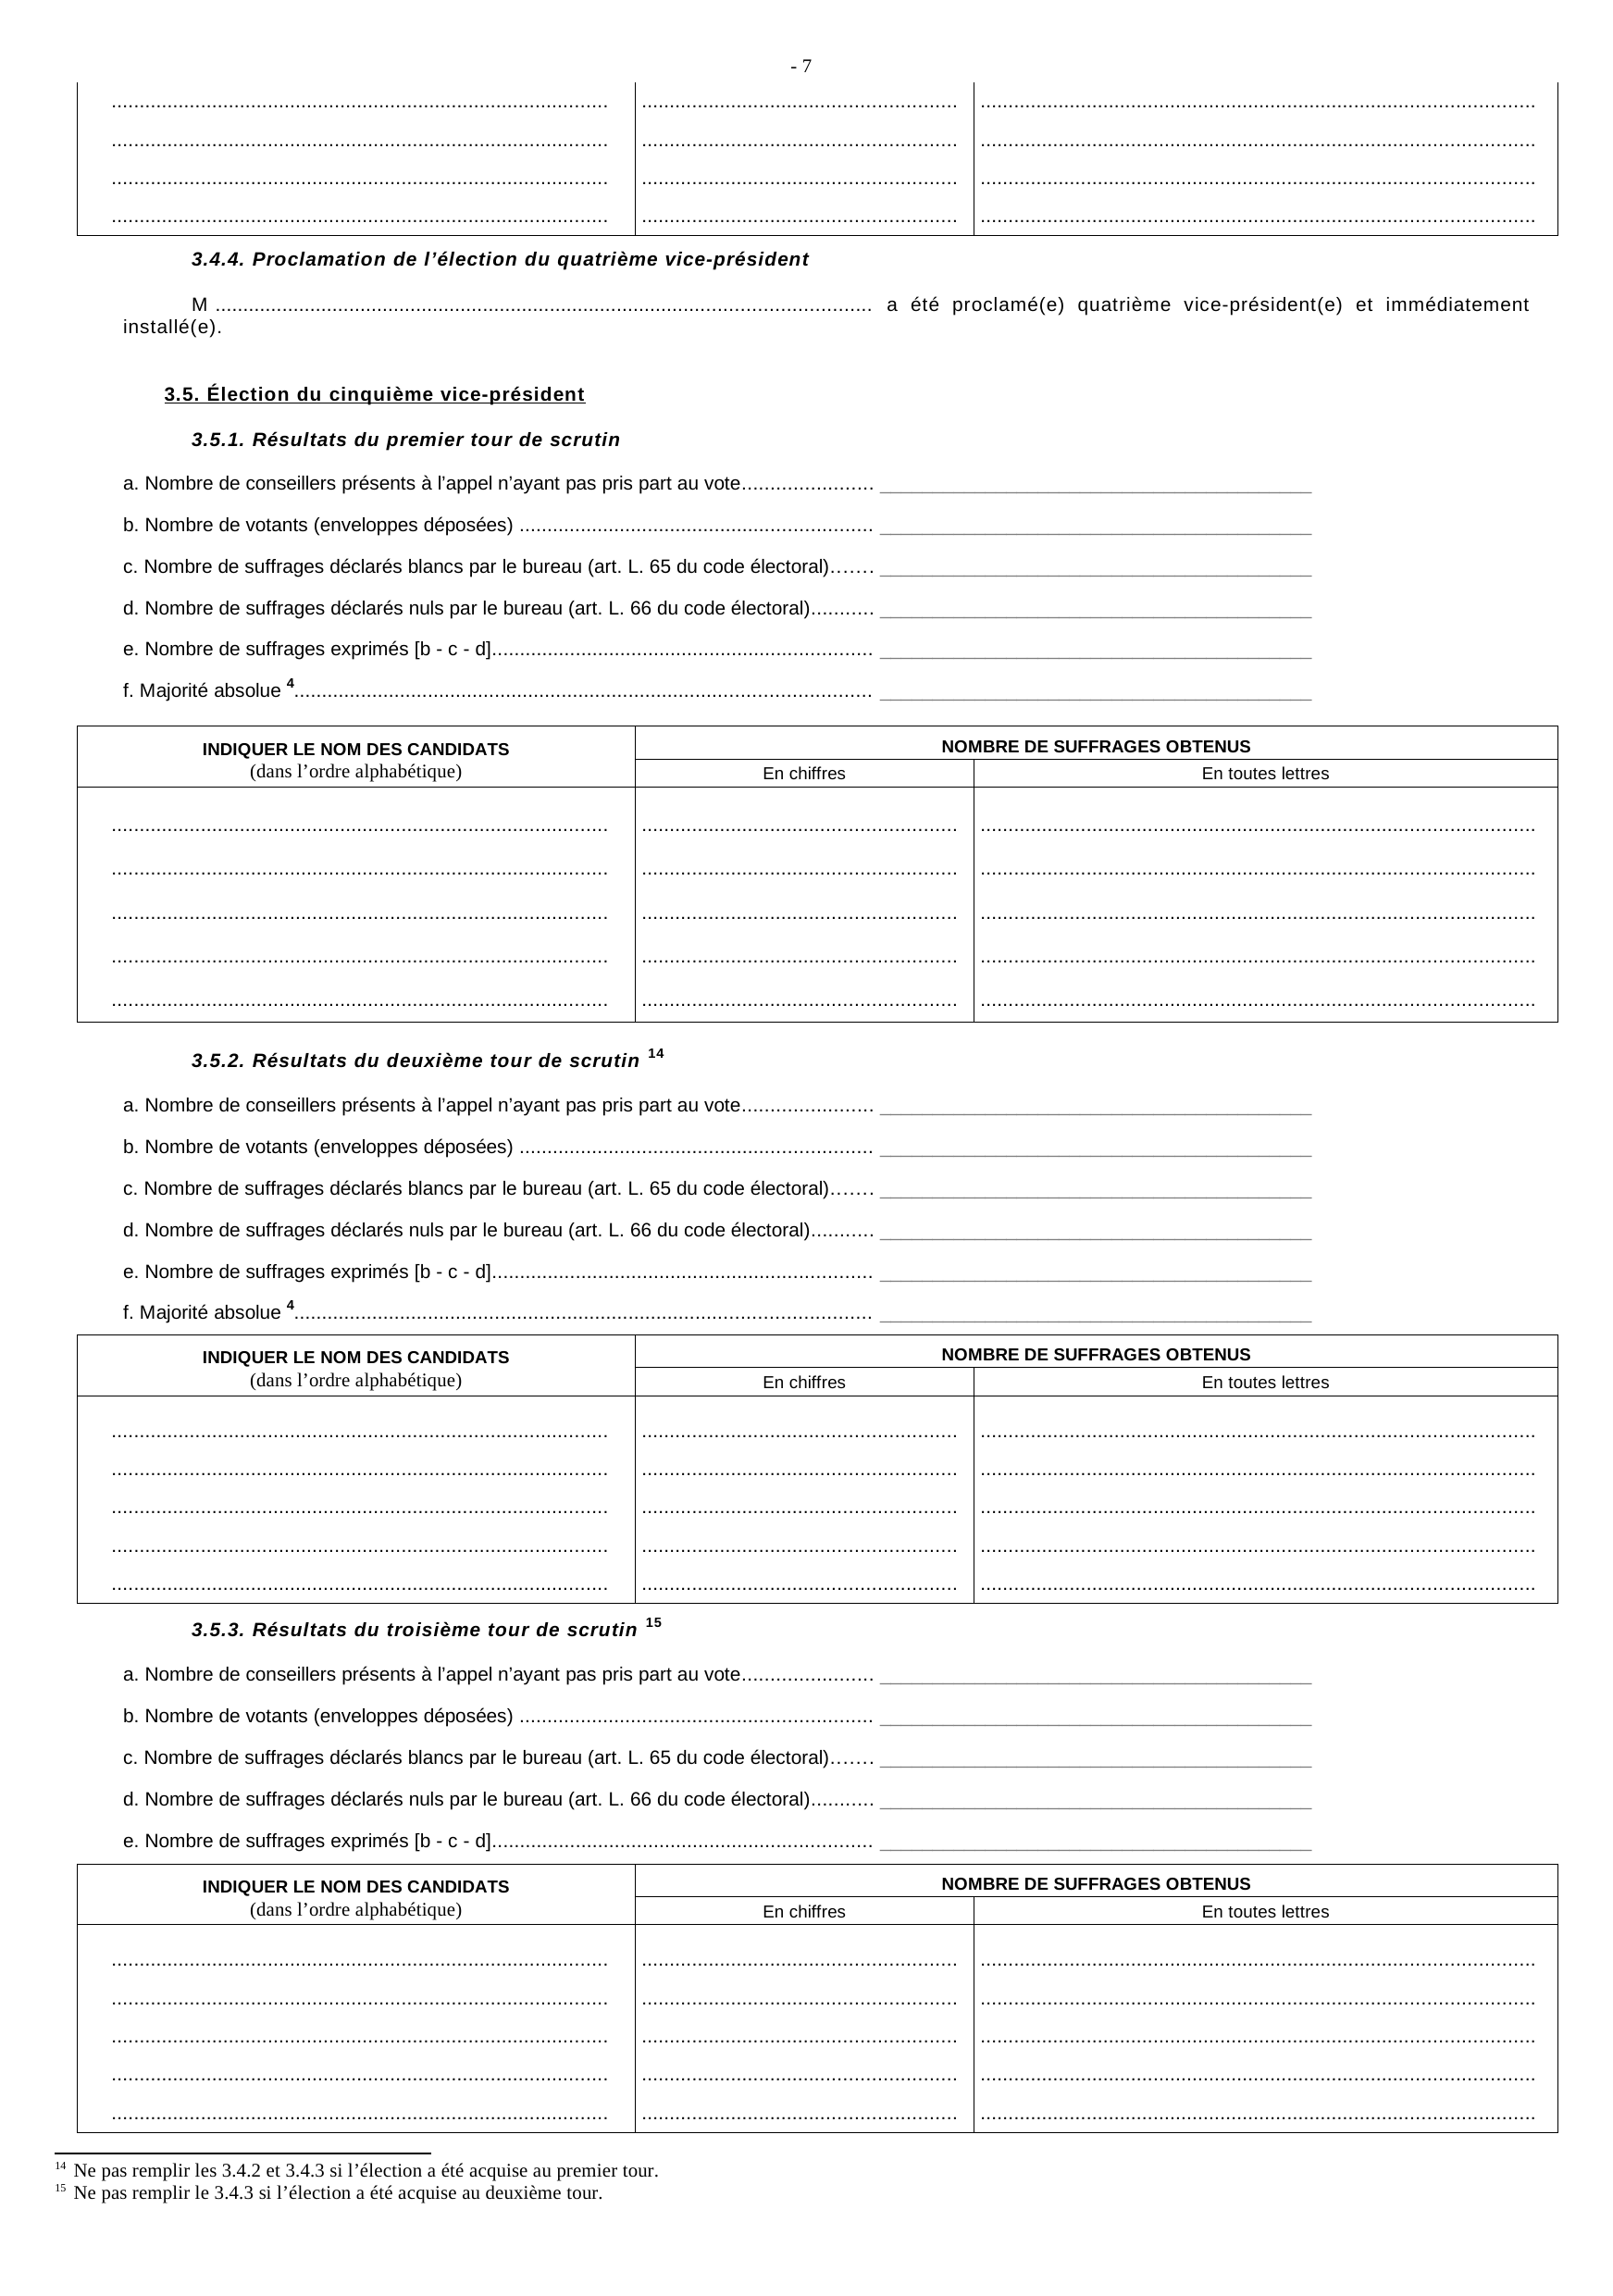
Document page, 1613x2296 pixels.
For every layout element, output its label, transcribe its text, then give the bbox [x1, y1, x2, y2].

table_cell [78, 1979, 635, 2017]
text c. Nombre de suffrages déclarés blancs par le bureau (art. L. 65 du code électoral) [123, 1746, 1531, 1769]
text b. Nombre de votants (enveloppes déposées) [123, 1136, 1531, 1158]
table_cell [78, 1941, 635, 1979]
table_cell [636, 1941, 974, 1979]
table_cell [78, 803, 635, 847]
table_cell [636, 1449, 974, 1488]
table_cell [974, 1979, 1557, 2017]
table_cell En chiffres [636, 760, 974, 787]
table_header INDIQUER LE NOM DES CANDIDATS (dans l’ordre alphabétique) [78, 726, 635, 787]
table_cell [974, 978, 1557, 1022]
table_cell [636, 158, 974, 197]
text b. Nombre de votants (enveloppes déposées) [123, 1705, 1531, 1727]
table_cell [974, 120, 1557, 158]
table_header NOMBRE DE SUFFRAGES OBTENUS [636, 726, 1557, 759]
table_cell [974, 1564, 1557, 1603]
table_cell [78, 1411, 635, 1449]
text e. Nombre de suffrages exprimés [b - c - d] [123, 1830, 1531, 1852]
table_cell [636, 978, 974, 1022]
table_cell [974, 2055, 1557, 2093]
table_header NOMBRE DE SUFFRAGES OBTENUS [636, 1865, 1557, 1896]
table_cell [78, 120, 635, 158]
table_cell [78, 1449, 635, 1488]
table_cell En toutes lettres [974, 760, 1557, 787]
table_cell [974, 890, 1557, 934]
table_cell [78, 2093, 635, 2131]
table_cell [974, 1941, 1557, 1979]
table_cell [636, 82, 974, 120]
text 3.5.3. Résultats du troisième tour de scrutin [192, 1615, 1531, 1642]
table_cell [78, 197, 635, 235]
table_cell [636, 1925, 974, 1941]
table_cell [78, 847, 635, 890]
table_header INDIQUER LE NOM DES CANDIDATS (dans l’ordre alphabétique) [78, 1335, 635, 1395]
text 3.4.4. Proclamation de l’élection du quatrième vice-président [192, 248, 1531, 270]
table_cell [636, 2017, 974, 2055]
text d. Nombre de suffrages déclarés nuls par le bureau (art. L. 66 du code électoral) [123, 1219, 1531, 1241]
text f. Majorité absolue 4 [123, 1297, 1531, 1324]
text e. Nombre de suffrages exprimés [b - c - d] [123, 1260, 1531, 1283]
text Ne pas remplir le 3.4.3 si l’élection a été acquise au deuxième tour. [55, 2181, 1557, 2203]
table_cell [636, 934, 974, 978]
table_cell [636, 1396, 974, 1411]
text 3.5.2. Résultats du deuxième tour de scrutin [192, 1046, 1531, 1073]
text b. Nombre de votants (enveloppes déposées) [123, 514, 1531, 536]
text M a été proclamé(e) quatrième vice-président(e) et immédiatement installé(e). [123, 293, 1531, 338]
table_cell [636, 1564, 974, 1603]
table_cell [78, 158, 635, 197]
table_cell [78, 1526, 635, 1564]
text a. Nombre de conseillers présents à l’appel n’ayant pas pris part au vote [123, 472, 1531, 494]
table_cell [974, 1488, 1557, 1526]
text Ne pas remplir les 3.4.2 et 3.4.3 si l’élection a été acquise au premier tour. [55, 2159, 1557, 2181]
table_cell [636, 890, 974, 934]
table_cell [78, 1925, 635, 1941]
table_cell [974, 1411, 1557, 1449]
table_cell [974, 1925, 1557, 1941]
table_cell [636, 1488, 974, 1526]
table_cell [974, 788, 1557, 802]
text a. Nombre de conseillers présents à l’appel n’ayant pas pris part au vote [123, 1094, 1531, 1116]
table_cell [78, 1488, 635, 1526]
table_cell [636, 1979, 974, 2017]
text c. Nombre de suffrages déclarés blancs par le bureau (art. L. 65 du code électoral) [123, 555, 1531, 577]
table_cell [78, 1564, 635, 1603]
table_cell [974, 934, 1557, 978]
table_cell [78, 2055, 635, 2093]
table_cell [974, 1396, 1557, 1411]
table_cell [636, 1526, 974, 1564]
table_cell En chiffres [636, 1897, 974, 1924]
text f. Majorité absolue 4 [123, 676, 1531, 702]
table_cell [974, 82, 1557, 120]
table_cell [636, 803, 974, 847]
table_cell [974, 197, 1557, 235]
table_cell [78, 82, 635, 120]
table_cell [78, 934, 635, 978]
table_cell [974, 803, 1557, 847]
table_cell [974, 2093, 1557, 2131]
table_cell [78, 788, 635, 802]
table_header NOMBRE DE SUFFRAGES OBTENUS [636, 1335, 1557, 1367]
table_cell [78, 2017, 635, 2055]
table_cell [974, 158, 1557, 197]
table_cell [78, 890, 635, 934]
table_cell En chiffres [636, 1368, 974, 1395]
text e. Nombre de suffrages exprimés [b - c - d] [123, 638, 1531, 660]
text 3.5.1. Résultats du premier tour de scrutin [192, 428, 1531, 451]
table_cell [636, 1411, 974, 1449]
table_cell [636, 788, 974, 802]
table_cell [78, 978, 635, 1022]
table_cell [636, 197, 974, 235]
text d. Nombre de suffrages déclarés nuls par le bureau (art. L. 66 du code électoral) [123, 596, 1531, 619]
table_cell [636, 2055, 974, 2093]
table_cell [78, 1396, 635, 1411]
text a. Nombre de conseillers présents à l’appel n’ayant pas pris part au vote [123, 1663, 1531, 1685]
table_cell En toutes lettres [974, 1897, 1557, 1924]
table_cell [636, 2093, 974, 2131]
table_cell [974, 847, 1557, 890]
table_cell [636, 120, 974, 158]
text 3.5. Élection du cinquième vice-président [164, 383, 1531, 405]
text d. Nombre de suffrages déclarés nuls par le bureau (art. L. 66 du code électoral) [123, 1788, 1531, 1810]
table_cell En toutes lettres [974, 1368, 1557, 1395]
table_header INDIQUER LE NOM DES CANDIDATS (dans l’ordre alphabétique) [78, 1865, 635, 1924]
table_cell [974, 1449, 1557, 1488]
text c. Nombre de suffrages déclarés blancs par le bureau (art. L. 65 du code électoral) [123, 1177, 1531, 1199]
table_cell [636, 847, 974, 890]
table_cell [974, 2017, 1557, 2055]
table_cell [974, 1526, 1557, 1564]
